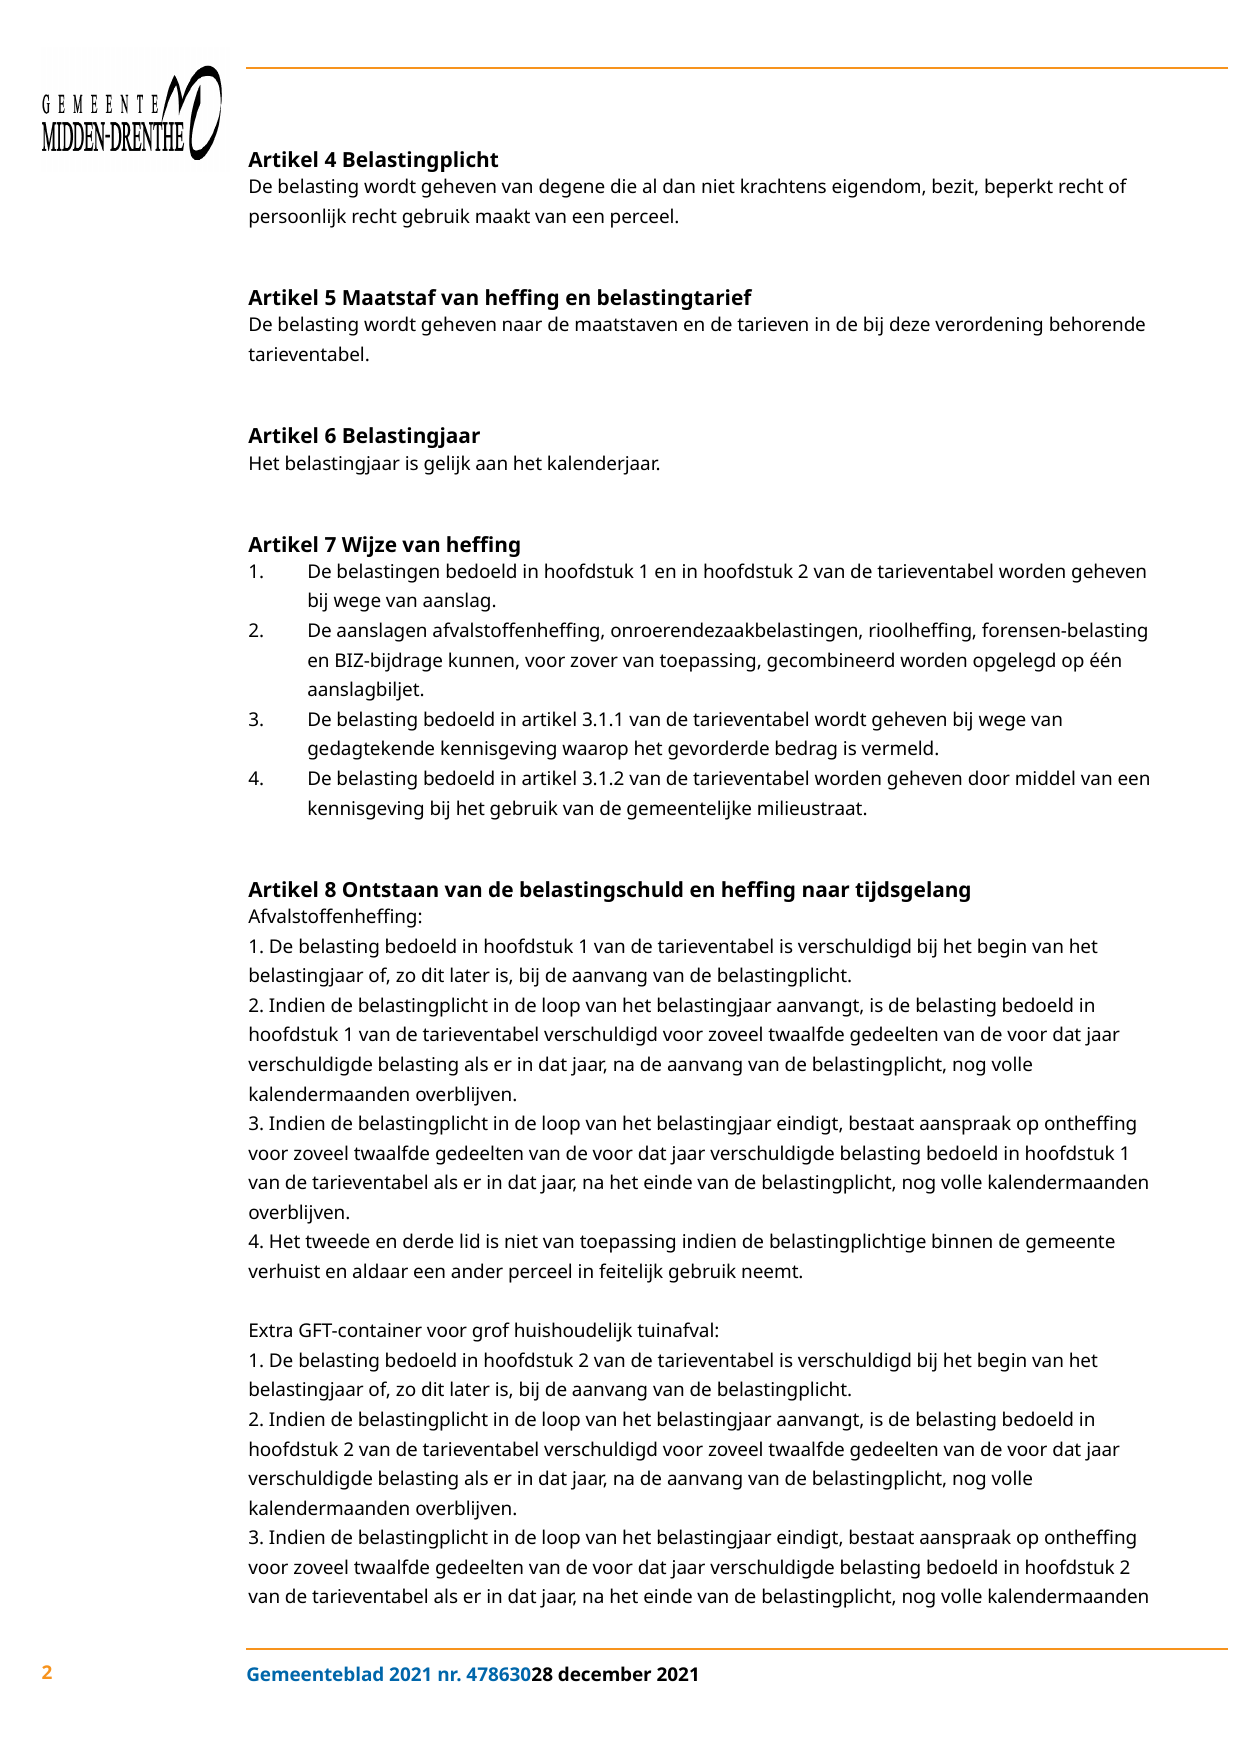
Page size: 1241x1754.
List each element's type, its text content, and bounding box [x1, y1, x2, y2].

text Afvalstoffenheffing: [248, 903, 1152, 929]
list De belasting bedoeld in artikel 3.1.2 van de tarieventabel worden geheven door middel van een kennisgeving bij het gebruik van de gemeentelijke milieustraat. [248, 765, 1152, 821]
text 3. Indien de belastingplicht in de loop van het belastingjaar eindigt, bestaat aanspraak op ontheffing voor zoveel twaalfde gedeelten van de voor dat jaar verschuldigde belasting bedoeld in hoofdstuk 2 van de tarieventabel als er in dat jaar, na het einde van de belastingplicht, nog volle kalendermaanden [248, 1524, 1152, 1609]
list De aanslagen afvalstoffenheffing, onroerendezaakbelastingen, rioolheffing, forensen-belasting en BIZ-bijdrage kunnen, voor zover van toepassing, gecombineerd worden opgelegd op één aanslagbiljet. [248, 617, 1152, 702]
text Artikel 6 Belastingjaar [248, 421, 1152, 450]
text Artikel 5 Maatstaf van heffing en belastingtarief [248, 283, 1152, 312]
text 1. De belasting bedoeld in hoofdstuk 1 van de tarieventabel is verschuldigd bij het begin van het belastingjaar of, zo dit later is, bij de aanvang van de belastingplicht. [248, 933, 1152, 988]
picture [41, 47, 231, 172]
text 2. Indien de belastingplicht in de loop van het belastingjaar aanvangt, is de belasting bedoeld in hoofdstuk 2 van de tarieventabel verschuldigd voor zoveel twaalfde gedeelten van de voor dat jaar verschuldigde belasting als er in dat jaar, na de aanvang van de belastingplicht, nog volle kalendermaanden overblijven. [248, 1406, 1152, 1521]
text 2. Indien de belastingplicht in de loop van het belastingjaar aanvangt, is de belasting bedoeld in hoofdstuk 1 van de tarieventabel verschuldigd voor zoveel twaalfde gedeelten van de voor dat jaar verschuldigde belasting als er in dat jaar, na de aanvang van de belastingplicht, nog volle kalendermaanden overblijven. [248, 992, 1152, 1106]
text Artikel 7 Wijze van heffing [248, 530, 1152, 558]
text Het belastingjaar is gelijk aan het kalenderjaar. [248, 450, 1152, 475]
text 4. Het tweede en derde lid is niet van toepassing indien de belastingplichtige binnen de gemeente verhuist en aldaar een ander perceel in feitelijk gebruik neemt. [248, 1229, 1152, 1284]
text 1. De belasting bedoeld in hoofdstuk 2 van de tarieventabel is verschuldigd bij het begin van het belastingjaar of, zo dit later is, bij de aanvang van de belastingplicht. [248, 1347, 1152, 1402]
list De belasting bedoeld in artikel 3.1.1 van de tarieventabel wordt geheven bij wege van gedagtekende kennisgeving waarop het gevorderde bedrag is vermeld. [248, 706, 1152, 761]
text Extra GFT-container voor grof huishoudelijk tuinafval: [248, 1317, 1152, 1343]
text De belasting wordt geheven naar de maatstaven en de tarieven in de bij deze verordening behorende tarieventabel. [248, 312, 1152, 367]
text Artikel 8 Ontstaan van de belastingschuld en heffing naar tijdsgelang [248, 875, 1152, 903]
text Artikel 4 Belastingplicht [248, 145, 1152, 174]
text De belasting wordt geheven van degene die al dan niet krachtens eigendom, bezit, beperkt recht of persoonlijk recht gebruik maakt van een perceel. [248, 174, 1152, 229]
list De belastingen bedoeld in hoofdstuk 1 en in hoofdstuk 2 van de tarieventabel worden geheven bij wege van aanslag. [248, 558, 1152, 613]
text 3. Indien de belastingplicht in de loop van het belastingjaar eindigt, bestaat aanspraak op ontheffing voor zoveel twaalfde gedeelten van de voor dat jaar verschuldigde belasting bedoeld in hoofdstuk 1 van de tarieventabel als er in dat jaar, na het einde van de belastingplicht, nog volle kalendermaanden overblijven. [248, 1110, 1152, 1225]
